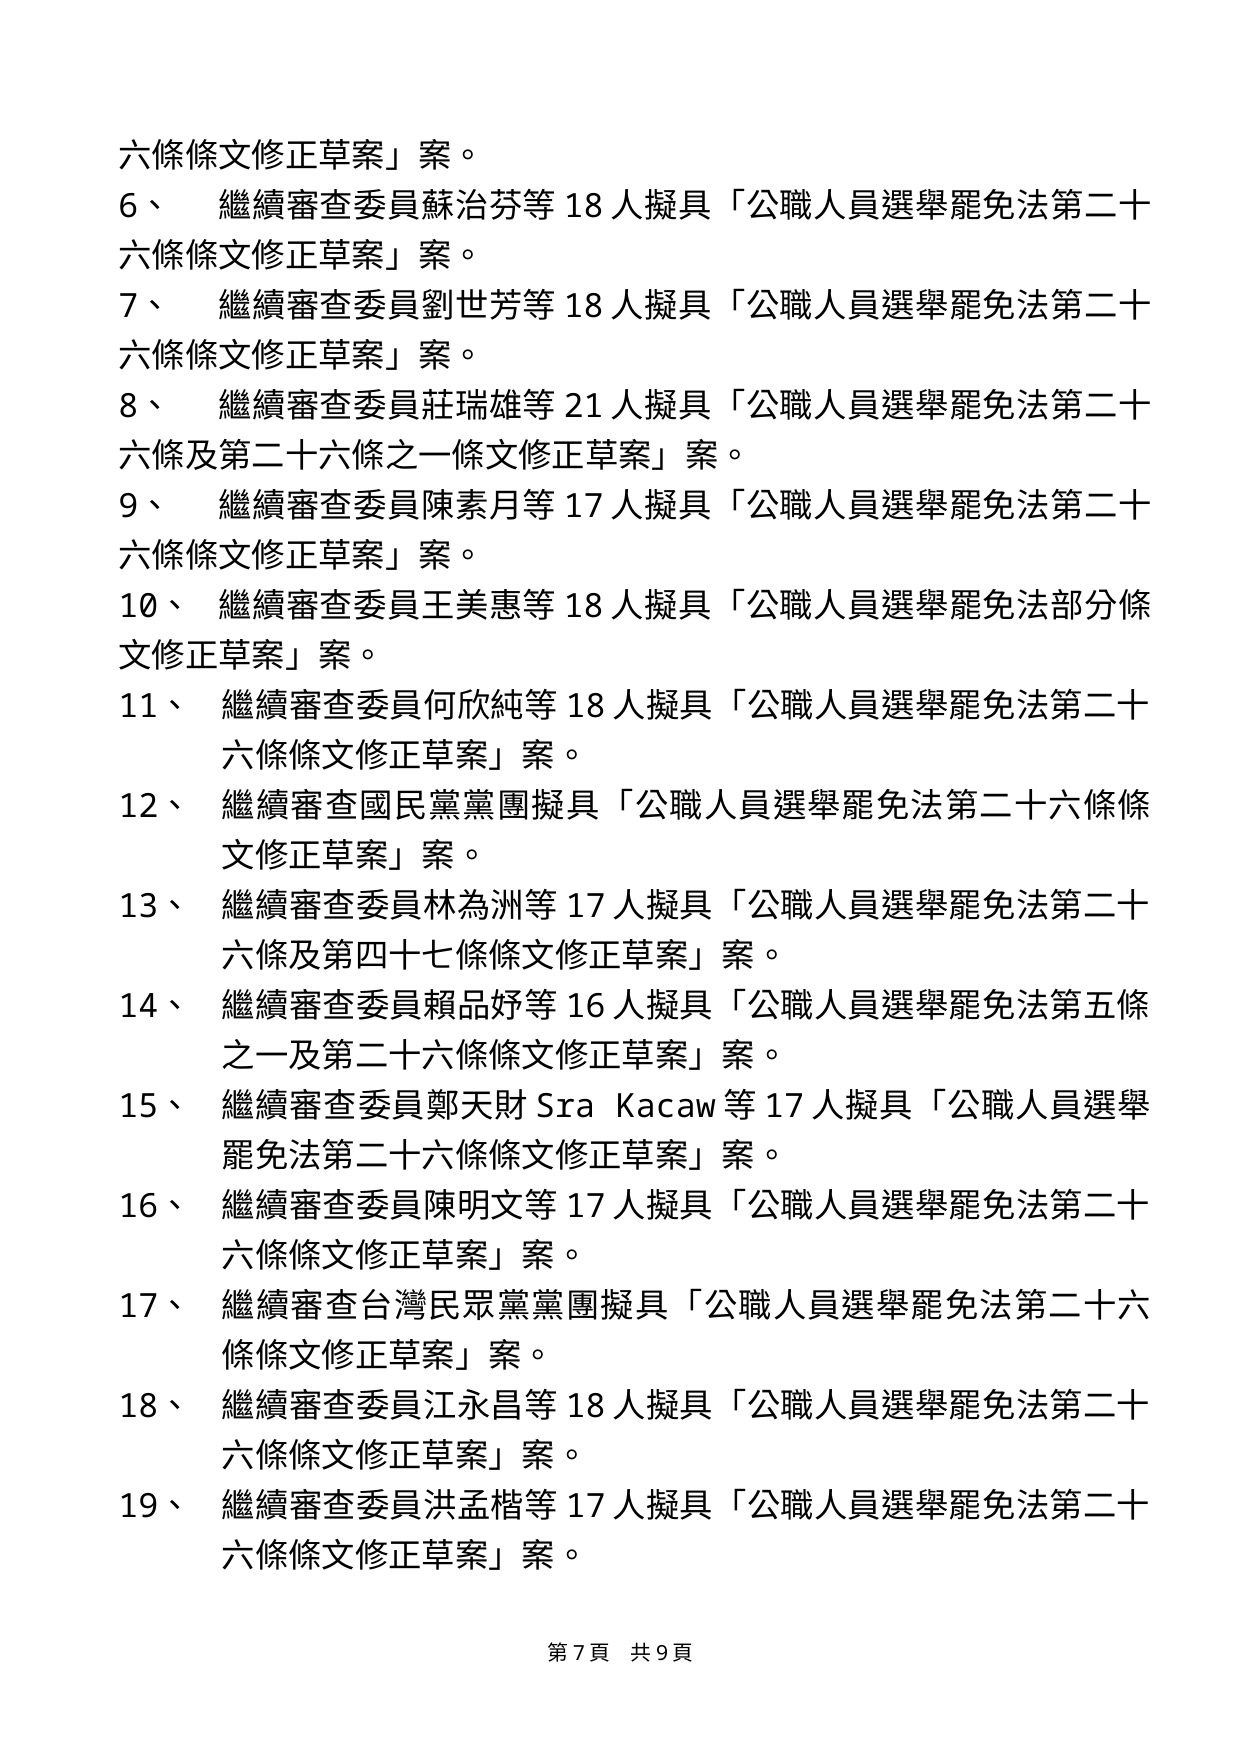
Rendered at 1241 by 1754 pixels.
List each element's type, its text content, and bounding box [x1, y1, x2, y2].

list 繼續審查委員江永昌等18人擬具「公職人員選舉罷免法第二十六條條文修正草案」案。 [118, 1377, 1152, 1477]
list 繼續審查委員陳素月等17人擬具「公職人員選舉罷免法第二十六條條文修正草案」案。 [118, 477, 1152, 577]
list 繼續審查委員何欣純等18人擬具「公職人員選舉罷免法第二十六條條文修正草案」案。 [118, 677, 1152, 777]
list 繼續審查委員洪孟楷等17人擬具「公職人員選舉罷免法第二十六條條文修正草案」案。 [118, 1477, 1152, 1577]
list 繼續審查國民黨黨團擬具「公職人員選舉罷免法第二十六條條文修正草案」案。 [118, 777, 1152, 877]
list 繼續審查委員王美惠等18人擬具「公職人員選舉罷免法部分條文修正草案」案。 [118, 577, 1152, 677]
list 繼續審查台灣民眾黨黨團擬具「公職人員選舉罷免法第二十六條條文修正草案」案。 [118, 1277, 1152, 1377]
list 繼續審查委員林為洲等17人擬具「公職人員選舉罷免法第二十六條及第四十七條條文修正草案」案。 [118, 877, 1152, 977]
list 繼續審查委員鄭天財Sra Kacaw等17人擬具「公職人員選舉罷免法第二十六條條文修正草案」案。 [118, 1077, 1152, 1177]
list 繼續審查委員劉世芳等18人擬具「公職人員選舉罷免法第二十六條條文修正草案」案。 [118, 277, 1152, 377]
list 繼續審查委員莊瑞雄等21人擬具「公職人員選舉罷免法第二十六條及第二十六條之一條文修正草案」案。 [118, 377, 1152, 477]
list 六條條文修正草案」案。 [118, 127, 1152, 177]
list 繼續審查委員陳明文等17人擬具「公職人員選舉罷免法第二十六條條文修正草案」案。 [118, 1177, 1152, 1277]
list 繼續審查委員蘇治芬等18人擬具「公職人員選舉罷免法第二十六條條文修正草案」案。 [118, 177, 1152, 277]
list 繼續審查委員賴品妤等16人擬具「公職人員選舉罷免法第五條之一及第二十六條條文修正草案」案。 [118, 977, 1152, 1077]
